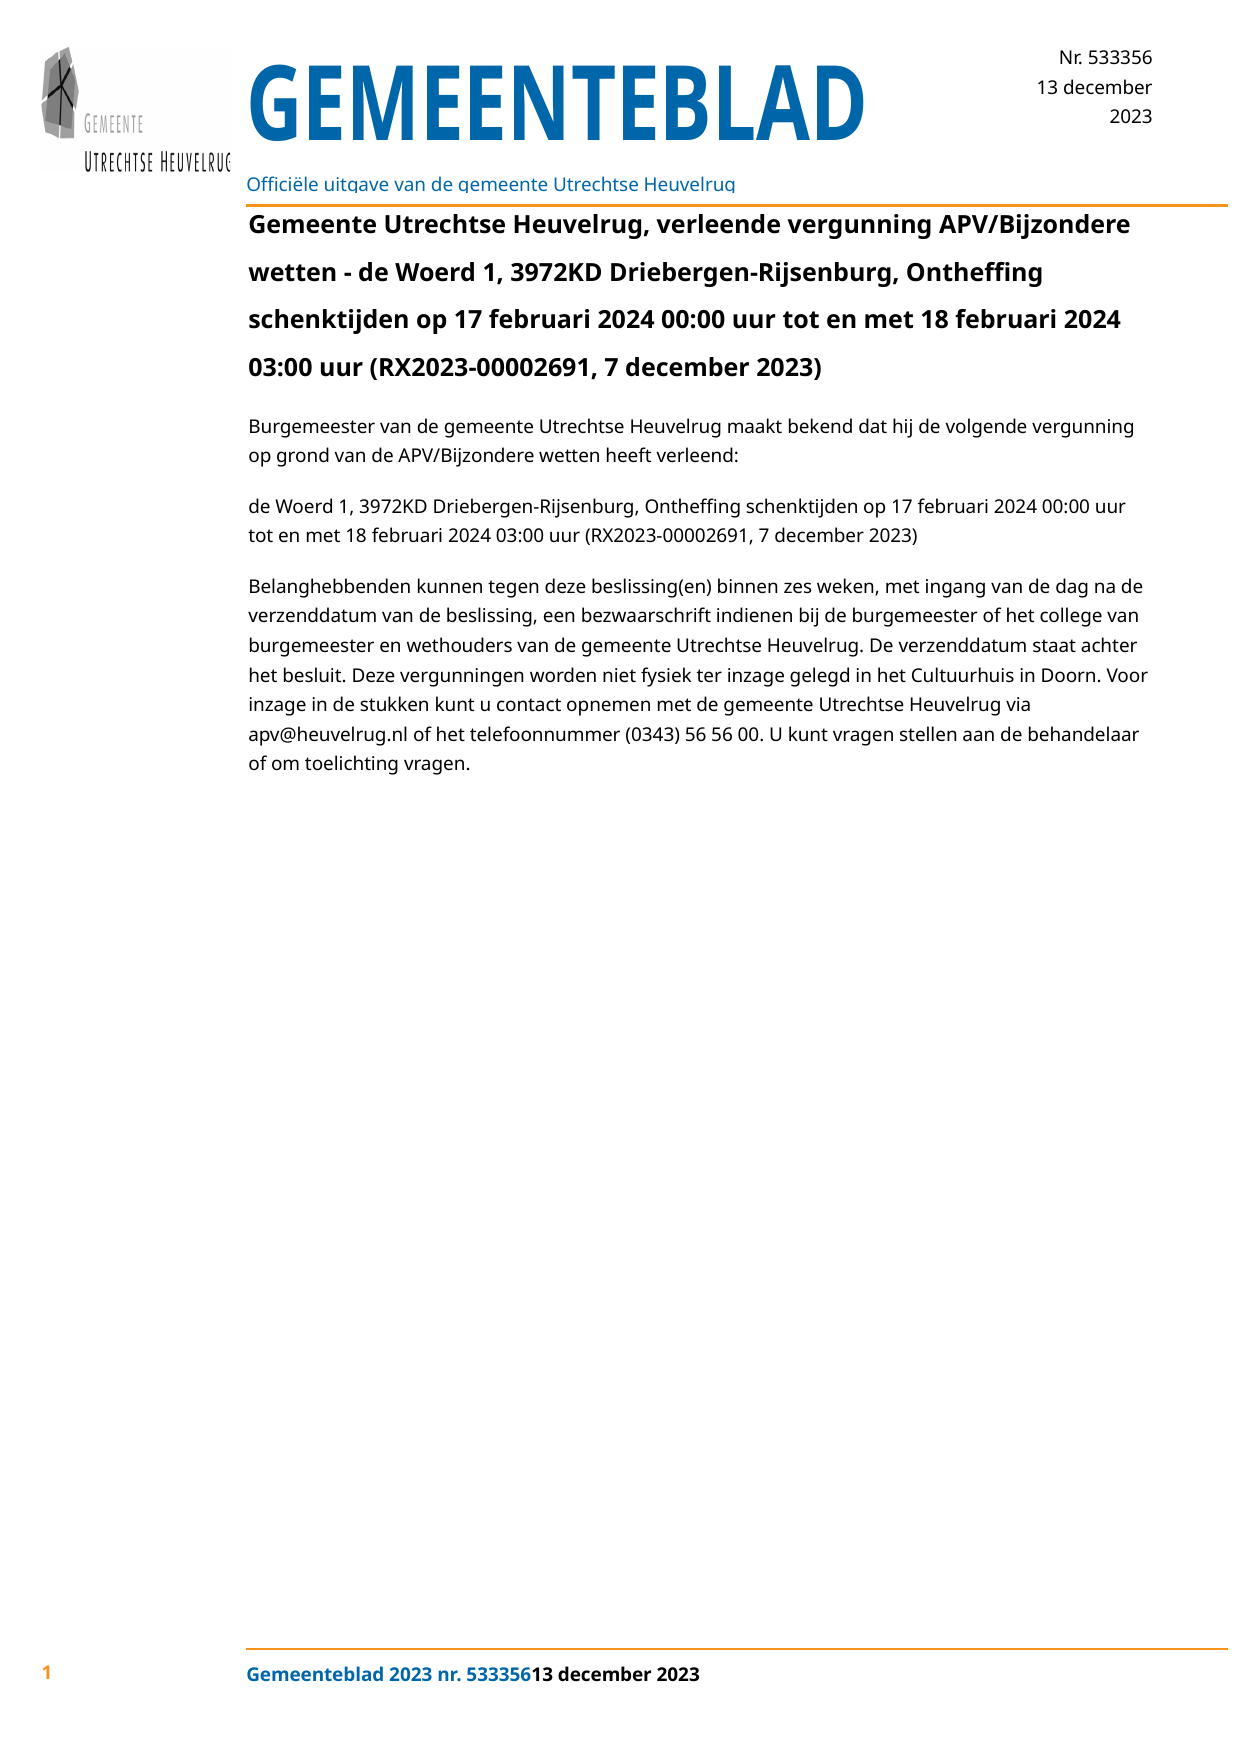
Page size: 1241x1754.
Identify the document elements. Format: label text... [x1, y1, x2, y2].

text Belanghebbenden kunnen tegen deze beslissing(en) binnen zes weken, met ingang van de dag na de verzenddatum van de beslissing, een bezwaarschrift indienen bij de burgemeester of het college van burgemeester en wethouders van de gemeente Utrechtse Heuvelrug. De verzenddatum staat achter het besluit. Deze vergunningen worden niet fysiek ter inzage gelegd in het Cultuurhuis in Doorn. Voor inzage in de stukken kunt u contact opnemen met de gemeente Utrechtse Heuvelrug via apv@heuvelrug.nl of het telefoonnummer (0343) 56 56 00. U kunt vragen stellen aan de behandelaar of om toelichting vragen. [248, 573, 1152, 776]
text Gemeente Utrechtse Heuvelrug, verleende vergunning APV/Bijzondere wetten - de Woerd 1, 3972KD Driebergen-Rijsenburg, Ontheffing schenktijden op 17 februari 2024 00:00 uur tot en met 18 februari 2024 03:00 uur (RX2023-00002691, 7 december 2023) [248, 207, 1152, 384]
text Burgemeester van de gemeente Utrechtse Heuvelrug maakt bekend dat hij de volgende vergunning op grond van de APV/Bijzondere wetten heeft verleend: [248, 413, 1152, 468]
text de Woerd 1, 3972KD Driebergen-Rijsenburg, Ontheffing schenktijden op 17 februari 2024 00:00 uur tot en met 18 februari 2024 03:00 uur (RX2023-00002691, 7 december 2023) [248, 493, 1152, 548]
picture [41, 47, 231, 172]
